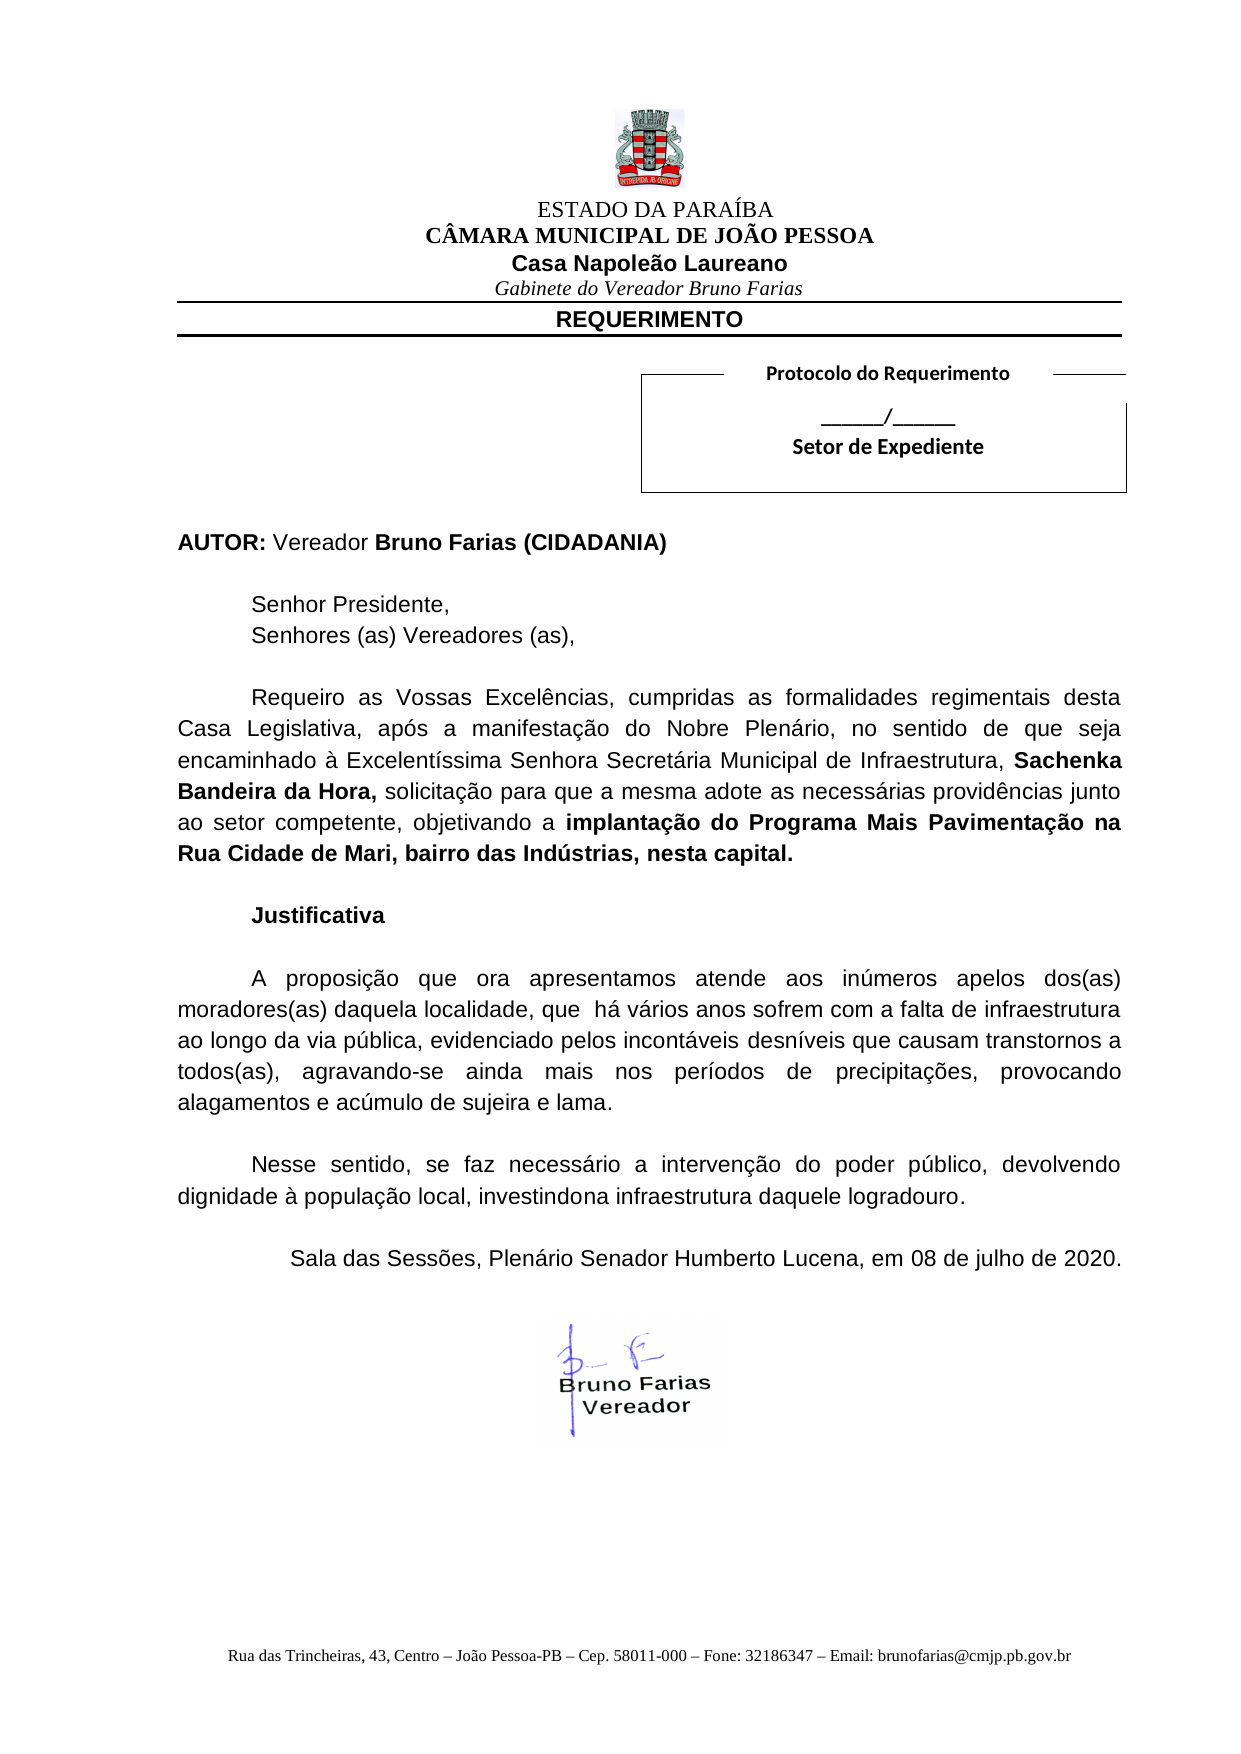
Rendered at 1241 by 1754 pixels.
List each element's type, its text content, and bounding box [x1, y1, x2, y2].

text REQUERIMENTO [177, 303, 1122, 334]
table_header [1053, 343, 1127, 374]
table_cell [724, 461, 1053, 492]
text AUTOR: Vereador Bruno Farias (CIDADANIA) [177, 528, 1122, 555]
picture [538, 1318, 727, 1448]
table_cell [642, 403, 723, 432]
table_cell [1053, 461, 1126, 492]
table_cell [1053, 432, 1126, 461]
table_header [641, 343, 723, 374]
text Senhores (as) Vereadores (as), [177, 621, 1122, 648]
table_cell [642, 461, 723, 492]
text Nesse sentido, se faz necessário a intervenção do poder público, devolvendo dignidade à população local, investindona infraestrutura daquele logradouro. [177, 1151, 1122, 1209]
table_cell [1053, 374, 1127, 403]
text Senhor Presidente, [177, 590, 1122, 617]
text Requeiro as Vossas Excelências, cumpridas as formalidades regimentais desta Casa Legislativa, após a manifestação do Nobre Plenário, no sentido de que seja encaminhado à Excelentíssima Senhora Secretária Municipal de Infraestrutura, Sachenka Bandeira da Hora, solicitação para que a mesma adote as necessárias providências junto ao setor competente, objetivando a implantação do Programa Mais Pavimentação na Rua Cidade de Mari, bairro das Indústrias, nesta capital. [177, 684, 1122, 866]
table_cell [1053, 403, 1126, 432]
table_cell Setor de Expediente [724, 432, 1053, 461]
table_cell [642, 375, 723, 403]
table_header Protocolo do Requerimento [724, 343, 1053, 403]
table_cell ______/______ [724, 403, 1053, 432]
table_cell [642, 432, 723, 461]
text Sala das Sessões, Plenário Senador Humberto Lucena, em 08 de julho de 2020. [177, 1244, 1122, 1271]
text A proposição que ora apresentamos atende aos inúmeros apelos dos(as) moradores(as) daquela localidade, que há vários anos sofrem com a falta de infraestrutura ao longo da via pública, evidenciado pelos incontáveis desníveis que causam transtornos a todos(as), agravando-se ainda mais nos períodos de precipitações, provocando alagamentos e acúmulo de sujeira e lama. [177, 964, 1122, 1116]
text Justificativa [177, 902, 1122, 929]
